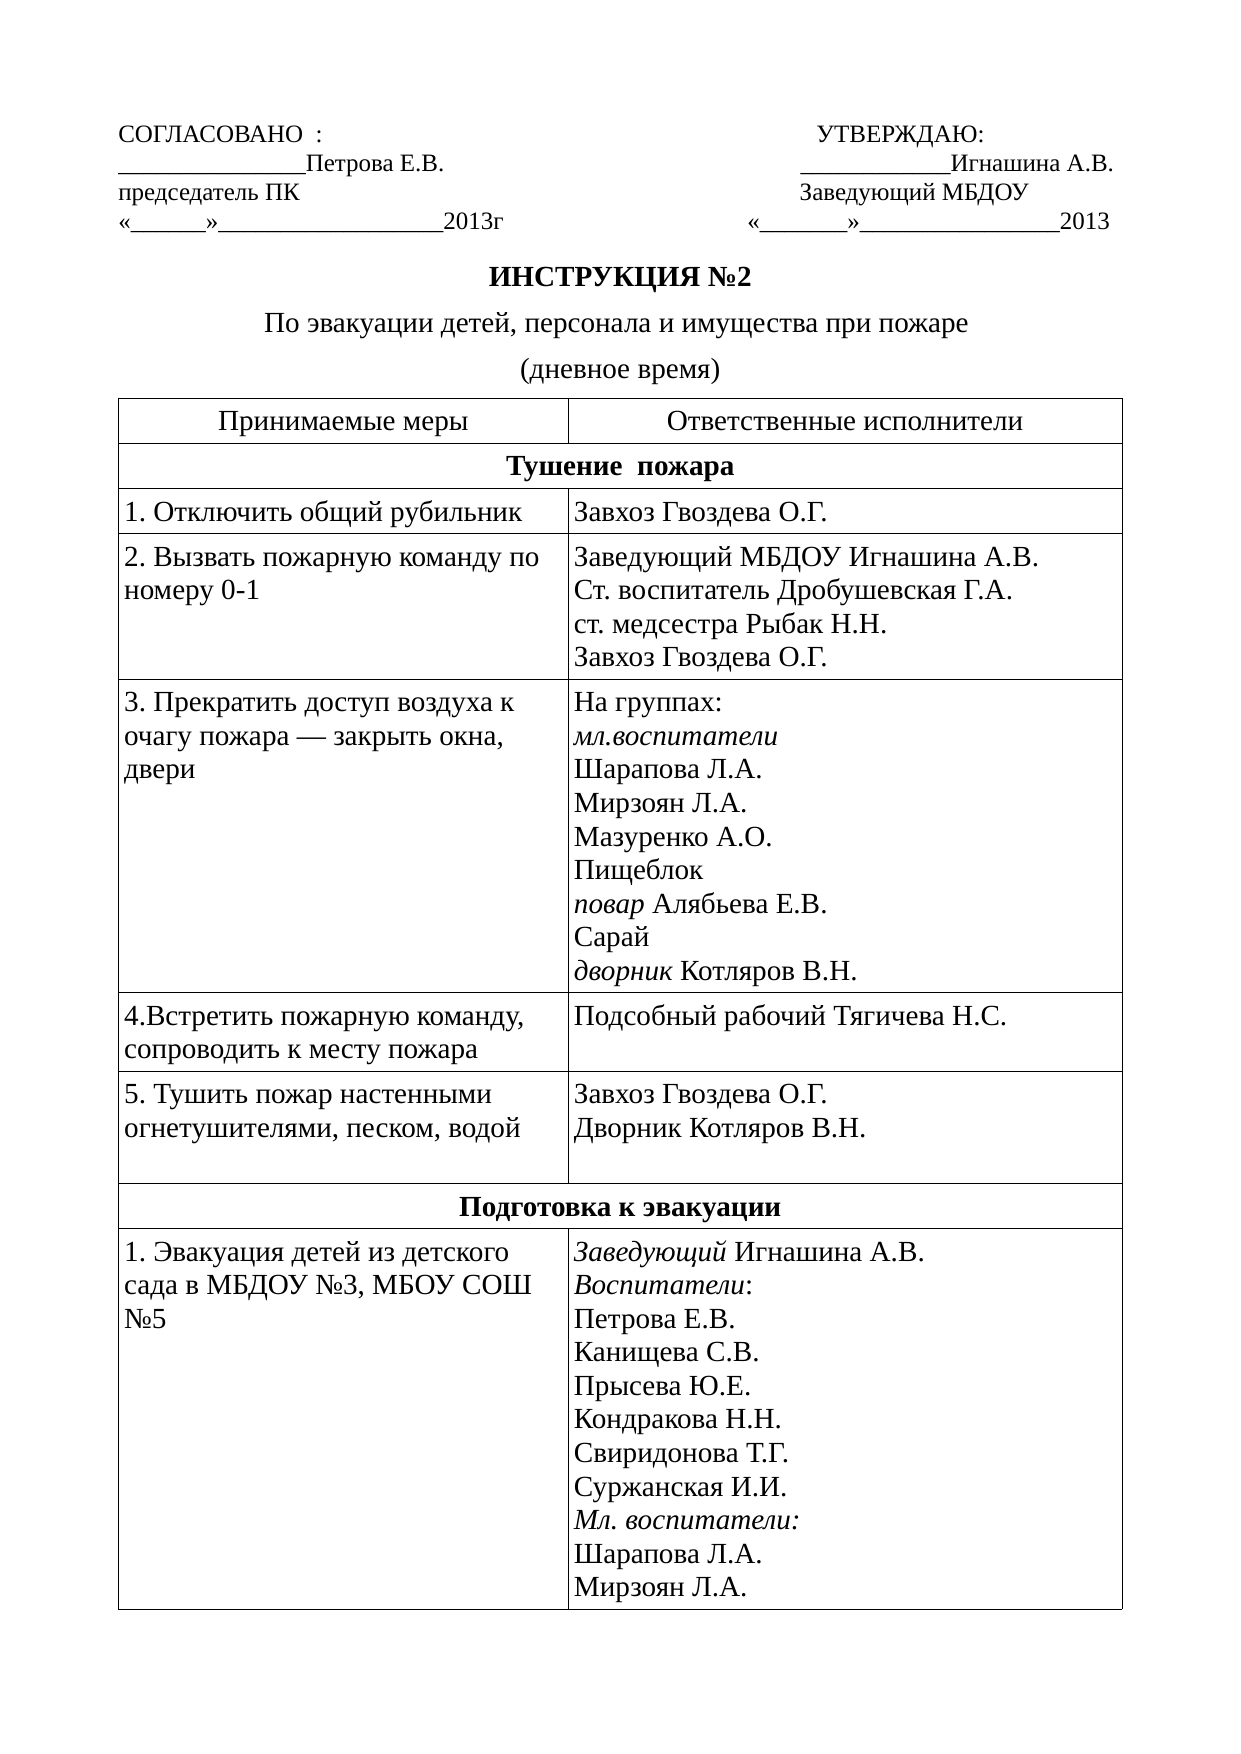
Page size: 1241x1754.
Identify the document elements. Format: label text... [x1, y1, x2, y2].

subtitle ИНСТРУКЦИЯ №2 [118, 259, 1122, 293]
table_cell Завхоз Гвоздева О.Г. Дворник Котляров В.Н. [569, 1072, 1122, 1183]
table_cell На группах: мл.воспитатели Шарапова Л.А. Мирзоян Л.А. Мазуренко А.О. Пищеблок повар Алябьева Е.В. Сарай дворник Котляров В.Н. [569, 680, 1122, 992]
table_header Принимаемые меры [119, 399, 568, 443]
text (дневное время) [118, 352, 1122, 385]
table_cell Заведующий Игнашина А.В. Воспитатели: Петрова Е.В. Канищева С.В. Прысева Ю.Е. Кондракова Н.Н. Свиридонова Т.Г. Суржанская И.И. Мл. воспитатели: Шарапова Л.А. Мирзоян Л.А. [569, 1229, 1122, 1608]
table_cell 3. Прекратить доступ воздуха к очагу пожара — закрыть окна, двери [119, 680, 568, 992]
text _______________Петрова Е.В. ____________Игнашина А.В. [118, 148, 1122, 177]
table_cell 4.Встретить пожарную команду, сопроводить к месту пожара [119, 993, 568, 1071]
table_header Ответственные исполнители [569, 399, 1122, 443]
table_cell Подготовка к эвакуации [119, 1184, 1122, 1228]
table_cell Подсобный рабочий Тягичева Н.С. [569, 993, 1122, 1071]
table_cell 5. Тушить пожар настенными огнетушителями, песком, водой [119, 1072, 568, 1183]
table_cell 1. Отключить общий рубильник [119, 489, 568, 533]
table_cell 1. Эвакуация детей из детского сада в МБДОУ №3, МБОУ СОШ №5 [119, 1229, 568, 1608]
table_cell Завхоз Гвоздева О.Г. [569, 489, 1122, 533]
table_cell Тушение пожара [119, 444, 1122, 488]
text СОГЛАСОВАНО : УТВЕРЖДАЮ: [118, 119, 1122, 148]
table_cell 2. Вызвать пожарную команду по номеру 0-1 [119, 534, 568, 679]
text «______»__________________2013г «_______»________________2013 [118, 206, 1122, 234]
text председатель ПК Заведующий МБДОУ [118, 177, 1122, 206]
text По эвакуации детей, персонала и имущества при пожаре [118, 306, 1122, 339]
table_cell Заведующий МБДОУ Игнашина А.В. Ст. воспитатель Дробушевская Г.А. ст. медсестра Рыбак Н.Н. Завхоз Гвоздева О.Г. [569, 534, 1122, 679]
